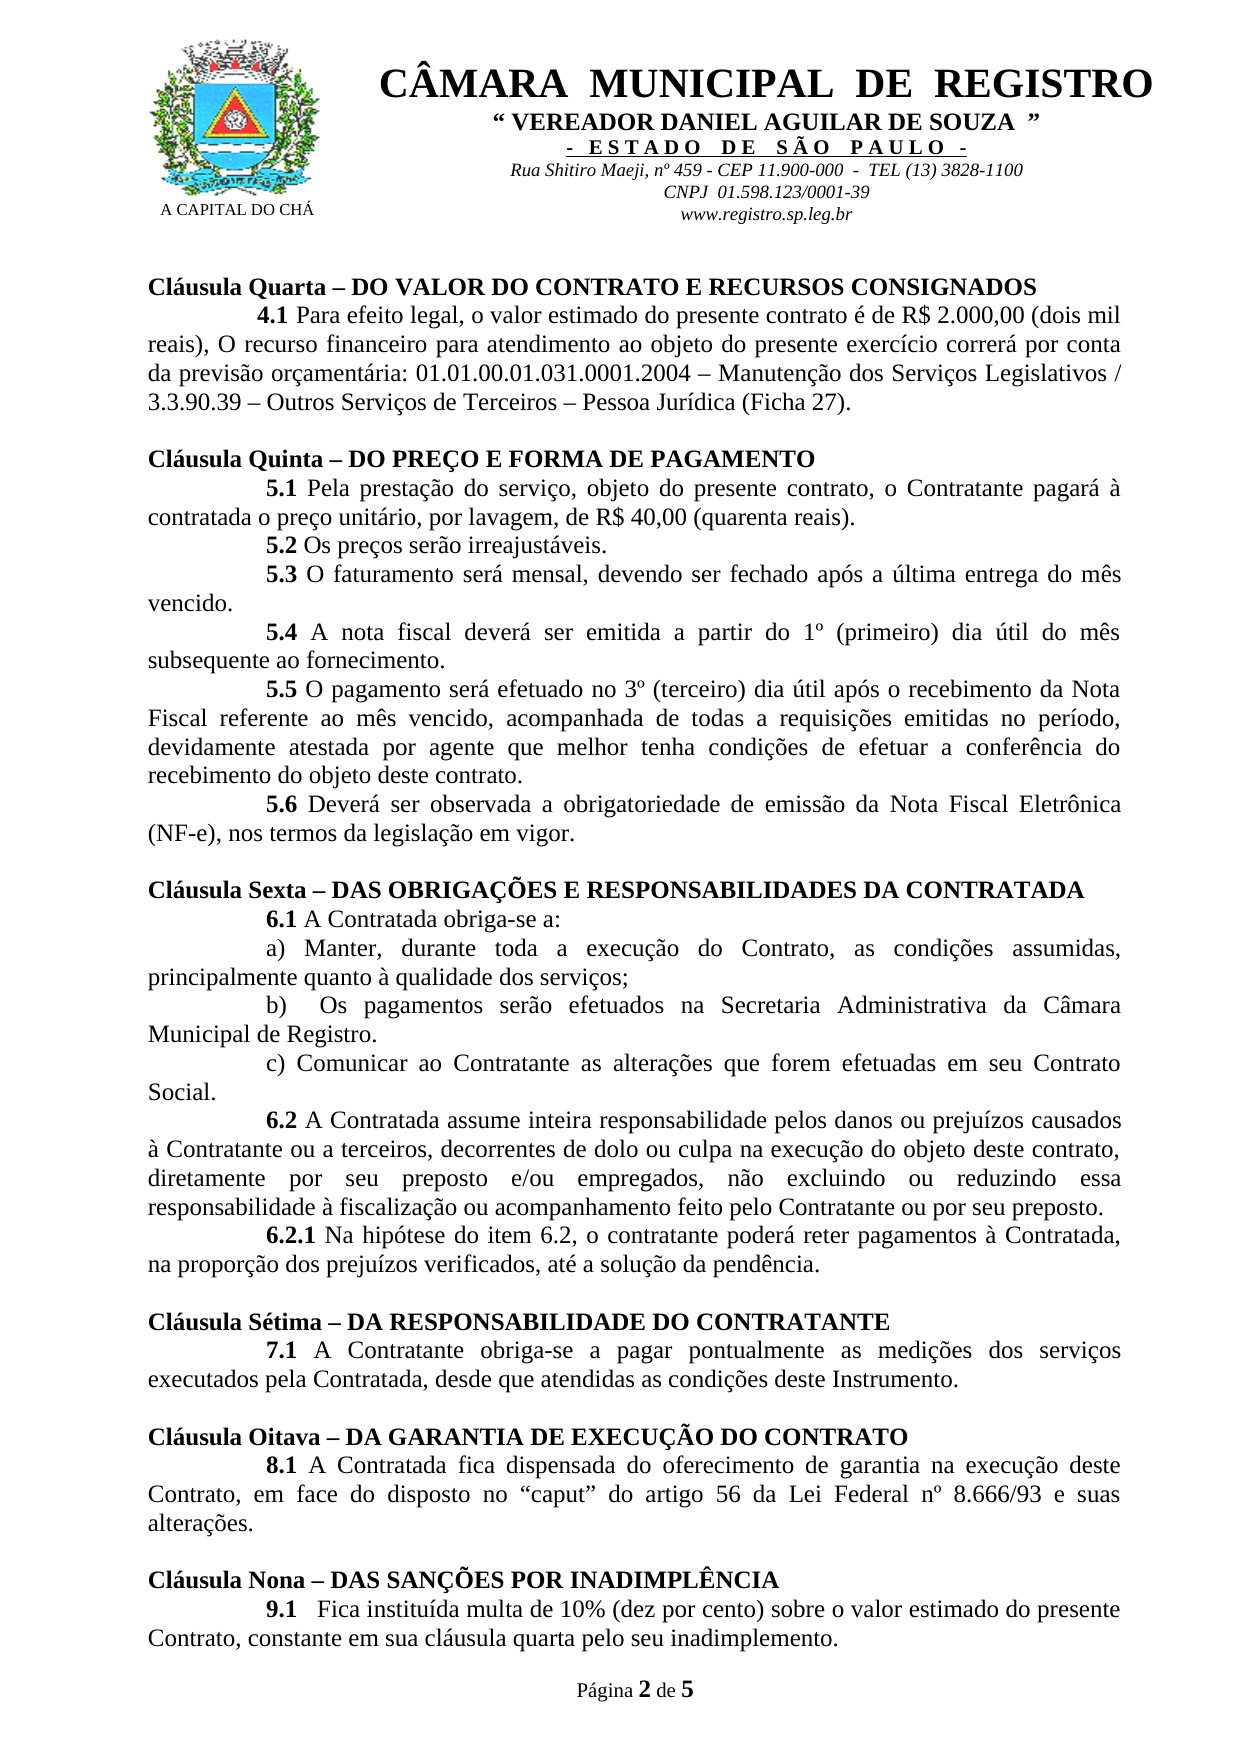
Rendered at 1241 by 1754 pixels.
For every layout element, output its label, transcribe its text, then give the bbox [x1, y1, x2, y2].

text 5.3 O faturamento será mensal, devendo ser fechado após a última entrega do mês vencido. [148, 559, 1122, 617]
text Cláusula Quarta – DO VALOR DO CONTRATO E RECURSOS CONSIGNADOS [148, 272, 1122, 300]
text Cláusula Sétima – DA RESPONSABILIDADE DO CONTRATANTE [148, 1307, 1122, 1335]
text 7.1 A Contratante obriga-se a pagar pontualmente as medições dos serviços executados pela Contratada, desde que atendidas as condições deste Instrumento. [148, 1335, 1122, 1393]
text 4.1 Para efeito legal, o valor estimado do presente contrato é de R$ 2.000,00 (dois mil reais), O recurso financeiro para atendimento ao objeto do presente exercício correrá por conta da previsão orçamentária: 01.01.00.01.031.0001.2004 – Manutenção dos Serviços Legislativos / 3.3.90.39 – Outros Serviços de Terceiros – Pessoa Jurídica (Ficha 27). [148, 300, 1122, 415]
text c) Comunicar ao Contratante as alterações que forem efetuadas em seu Contrato Social. [148, 1048, 1122, 1105]
text Cláusula Quinta – DO PREÇO E FORMA DE PAGAMENTO [148, 444, 1122, 473]
text 8.1 A Contratada fica dispensada do oferecimento de garantia na execução deste Contrato, em face do disposto no “caput” do artigo 56 da Lei Federal nº 8.666/93 e suas alterações. [148, 1450, 1122, 1537]
text 5.2 Os preços serão irreajustáveis. [148, 530, 1122, 559]
text 5.4 A nota fiscal deverá ser emitida a partir do 1º (primeiro) dia útil do mês subsequente ao fornecimento. [148, 617, 1122, 674]
text a) Manter, durante toda a execução do Contrato, as condições assumidas, principalmente quanto à qualidade dos serviços; [148, 933, 1122, 990]
text 9.1 Fica instituída multa de 10% (dez por cento) sobre o valor estimado do presente Contrato, constante em sua cláusula quarta pelo seu inadimplemento. [148, 1594, 1122, 1652]
text 6.2.1 Na hipótese do item 6.2, o contratante poderá reter pagamentos à Contratada, na proporção dos prejuízos verificados, até a solução da pendência. [148, 1220, 1122, 1278]
text b) Os pagamentos serão efetuados na Secretaria Administrativa da Câmara Municipal de Registro. [148, 990, 1122, 1048]
text Cláusula Oitava – DA GARANTIA DE EXECUÇÃO DO CONTRATO [148, 1422, 1122, 1450]
text 6.2 A Contratada assume inteira responsabilidade pelos danos ou prejuízos causados à Contratante ou a terceiros, decorrentes de dolo ou culpa na execução do objeto deste contrato, diretamente por seu preposto e/ou empregados, não excluindo ou reduzindo essa responsabilidade à fiscalização ou acompanhamento feito pelo Contratante ou por seu preposto. [148, 1105, 1122, 1220]
text Cláusula Nona – DAS SANÇÕES POR INADIMPLÊNCIA [148, 1565, 1122, 1594]
text 5.6 Deverá ser observada a obrigatoriedade de emissão da Nota Fiscal Eletrônica (NF-e), nos termos da legislação em vigor. [148, 789, 1122, 847]
text 6.1 A Contratada obriga-se a: [148, 904, 1122, 933]
text 5.1 Pela prestação do serviço, objeto do presente contrato, o Contratante pagará à contratada o preço unitário, por lavagem, de R$ 40,00 (quarenta reais). [148, 473, 1122, 530]
text Cláusula Sexta – DAS OBRIGAÇÕES E RESPONSABILIDADES DA CONTRATADA [148, 875, 1122, 904]
text 5.5 O pagamento será efetuado no 3º (terceiro) dia útil após o recebimento da Nota Fiscal referente ao mês vencido, acompanhada de todas a requisições emitidas no período, devidamente atestada por agente que melhor tenha condições de efetuar a conferência do recebimento do objeto deste contrato. [148, 674, 1122, 789]
